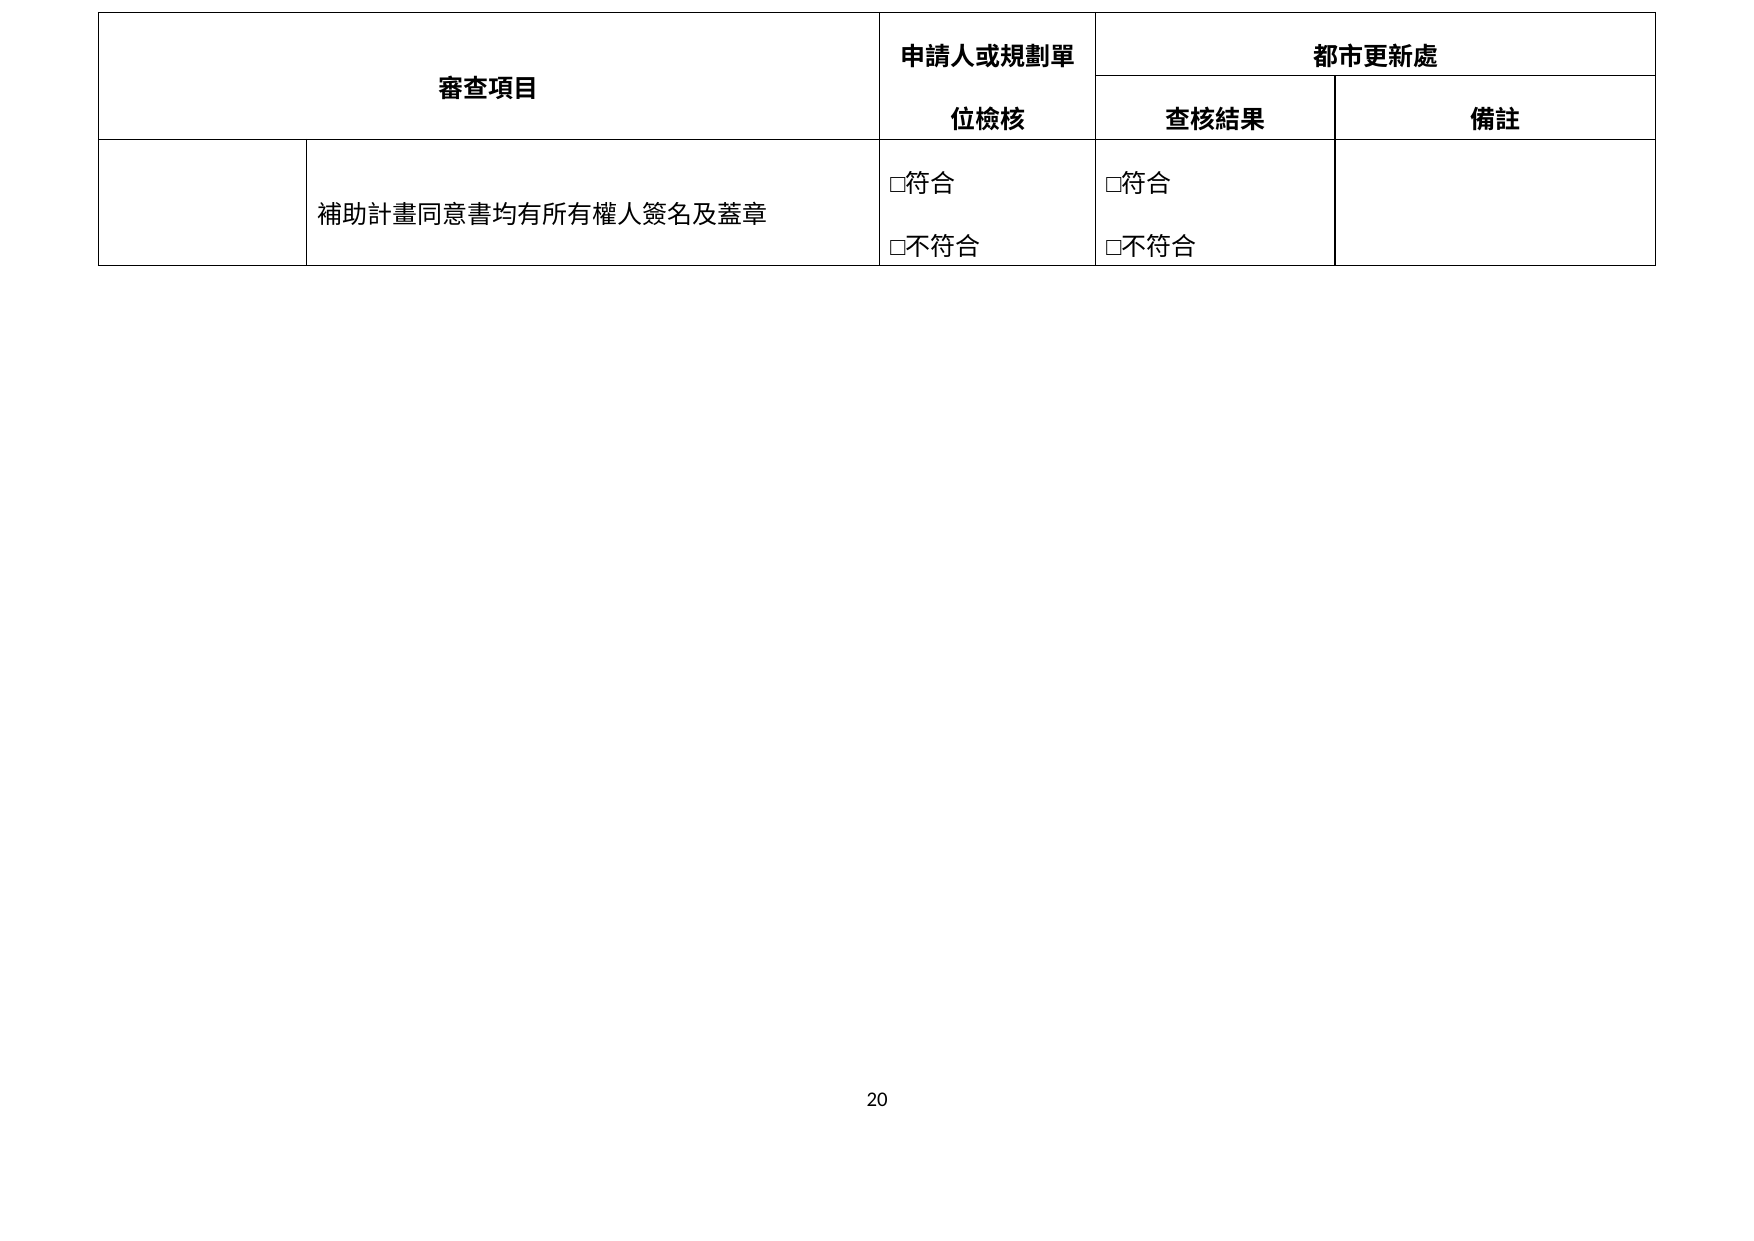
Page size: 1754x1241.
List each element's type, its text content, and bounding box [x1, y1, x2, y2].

table_header 申請人或規劃單位檢核 [880, 13, 1095, 139]
table_cell [1336, 140, 1655, 265]
table_cell 查核結果 [1096, 76, 1334, 139]
table_cell 補助計畫同意書均有所有權人簽名及蓋章 [307, 140, 879, 265]
table_header 都市更新處 [1096, 13, 1655, 75]
table_cell 備註 [1336, 76, 1655, 139]
table_cell □符合 □不符合 [880, 140, 1095, 265]
table_header 審查項目 [99, 13, 879, 139]
table_cell [99, 140, 306, 265]
table_cell □符合 □不符合 [1096, 140, 1334, 265]
